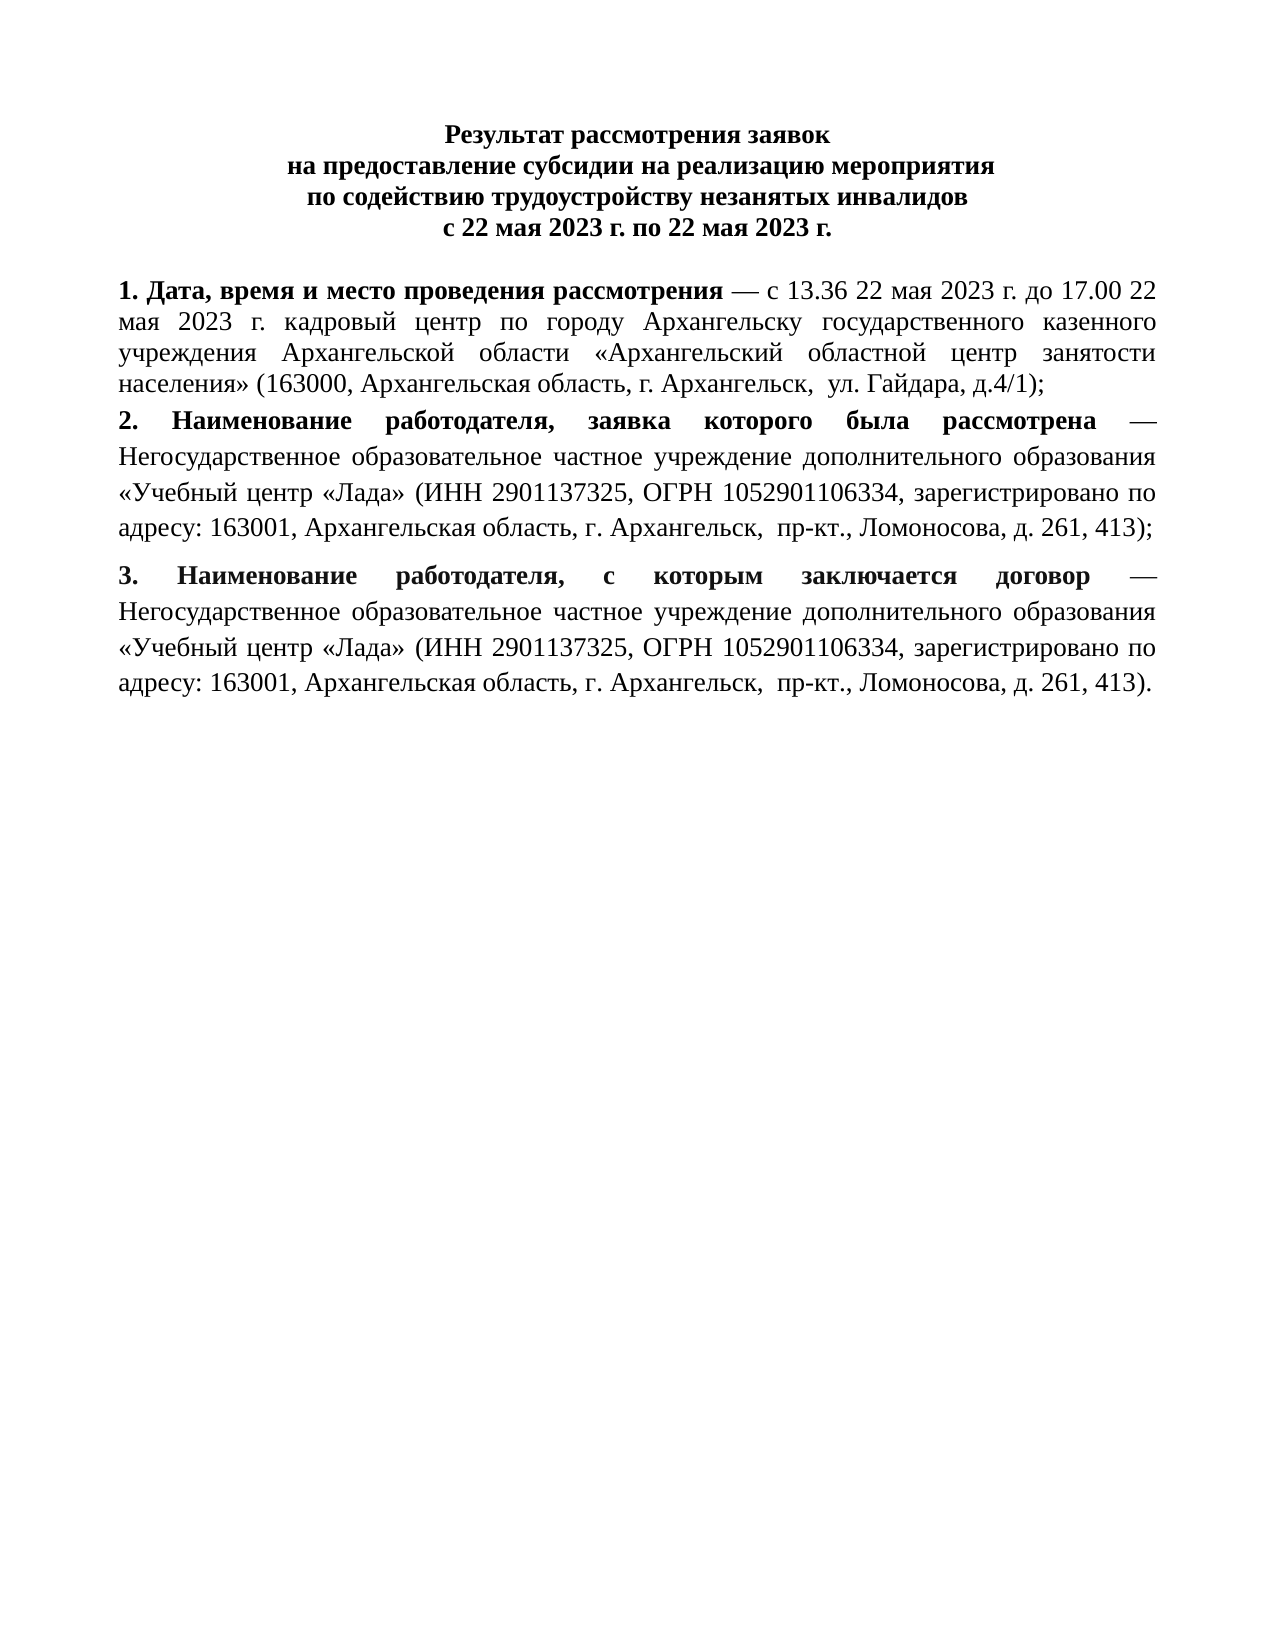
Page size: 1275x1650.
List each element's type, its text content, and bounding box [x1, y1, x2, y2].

text по содействию трудоустройству незанятых инвалидов [118, 180, 1157, 212]
text 2. Наименование работодателя, заявка которого была рассмотрена — Негосударственное образовательное частное учреждение дополнительного образования «Учебный центр «Лада» (ИНН 2901137325, ОГРН 1052901106334, зарегистрировано по адресу: 163001, Архангельская область, г. Архангельск, пр-кт., Ломоносова, д. 261, 413); [118, 404, 1157, 543]
text Результат рассмотрения заявок [118, 118, 1157, 149]
text с 22 мая 2023 г. по 22 мая 2023 г. [118, 212, 1157, 243]
text 3. Наименование работодателя, с которым заключается договор — Негосударственное образовательное частное учреждение дополнительного образования «Учебный центр «Лада» (ИНН 2901137325, ОГРН 1052901106334, зарегистрировано по адресу: 163001, Архангельская область, г. Архангельск, пр-кт., Ломоносова, д. 261, 413). [118, 559, 1157, 697]
text на предоставление субсидии на реализацию мероприятия [118, 149, 1157, 180]
text 1. Дата, время и место проведения рассмотрения — с 13.36 22 мая 2023 г. до 17.00 22 мая 2023 г. кадровый центр по городу Архангельску государственного казенного учреждения Архангельской области «Архангельский областной центр занятости населения» (163000, Архангельская область, г. Архангельск, ул. Гайдара, д.4/1); [118, 274, 1157, 398]
